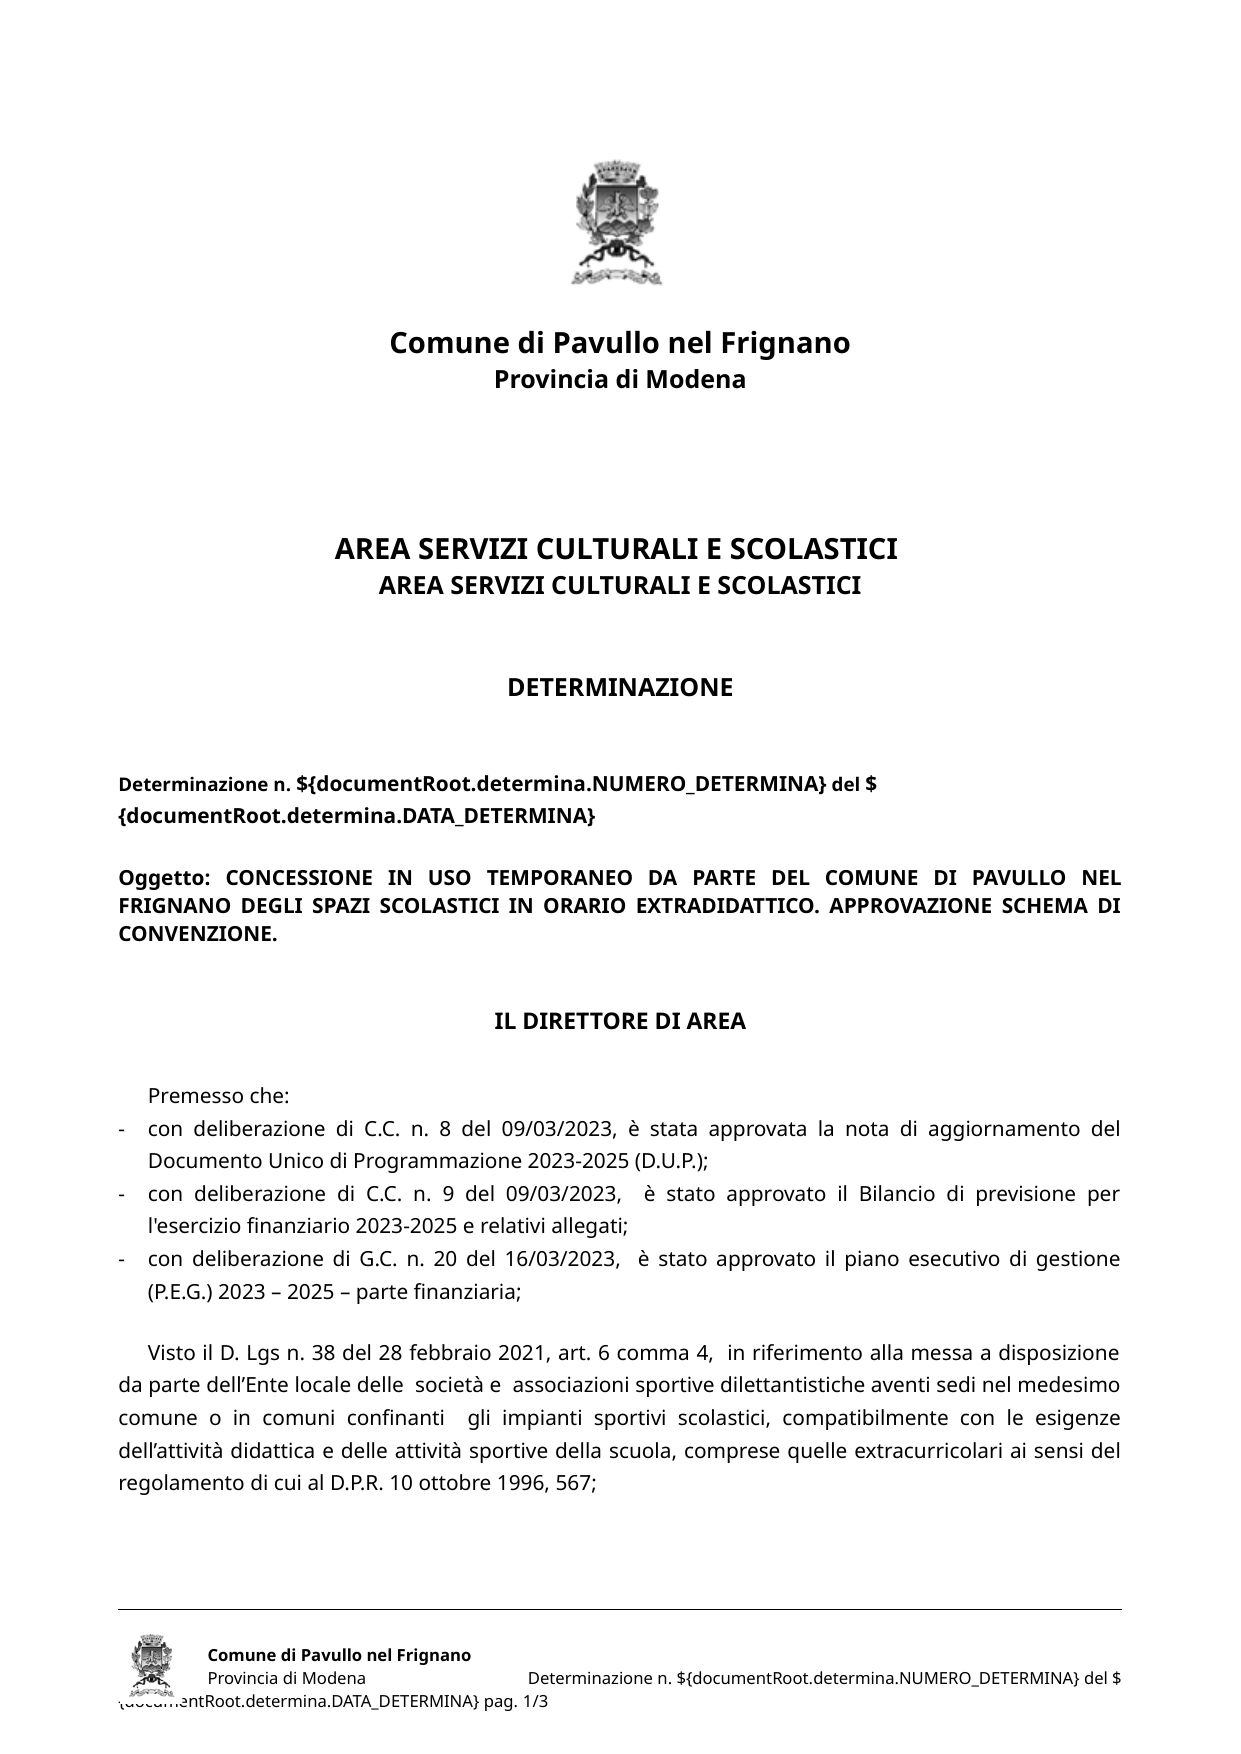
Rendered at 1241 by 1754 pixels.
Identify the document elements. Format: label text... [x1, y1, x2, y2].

text DETERMINAZIONE [118, 670, 1122, 704]
text Visto il D. Lgs n. 38 del 28 febbraio 2021, art. 6 comma 4, in riferimento alla messa a disposizione da parte dell’Ente locale delle società e associazioni sportive dilettantistiche aventi sedi nel medesimo comune o in comuni confinanti gli impianti sportivi scolastici, compatibilmente con le esigenze dell’attività didattica e delle attività sportive della scuola, comprese quelle extracurricolari ai sensi del regolamento di cui al D.P.R. 10 ottobre 1996, 567; [118, 1338, 1122, 1497]
picture [546, 152, 695, 289]
text AREA SERVIZI CULTURALI E SCOLASTICI [118, 568, 1122, 602]
list con deliberazione di C.C. n. 9 del 09/03/2023, è stato approvato il Bilancio di previsione per l'esercizio finanziario 2023-2025 e relativi allegati; [118, 1179, 1122, 1240]
text AREA SERVIZI CULTURALI E SCOLASTICI [118, 528, 1122, 568]
list con deliberazione di G.C. n. 20 del 16/03/2023, è stato approvato il piano esecutivo di gestione (P.E.G.) 2023 – 2025 – parte finanziaria; [118, 1244, 1122, 1305]
list con deliberazione di C.C. n. 8 del 09/03/2023, è stata approvata la nota di aggiornamento del Documento Unico di Programmazione 2023-2025 (D.U.P.); [118, 1114, 1122, 1175]
text Oggetto: CONCESSIONE IN USO TEMPORANEO DA PARTE DEL COMUNE DI PAVULLO NEL FRIGNANO DEGLI SPAZI SCOLASTICI IN ORARIO EXTRADIDATTICO. APPROVAZIONE SCHEMA DI CONVENZIONE. [118, 863, 1122, 948]
text Premesso che: [118, 1081, 1122, 1110]
text IL DIRETTORE DI AREA [118, 1005, 1122, 1036]
text Determinazione n. ${documentRoot.determina.NUMERO_DETERMINA} del ${documentRoot.determina.DATA_DETERMINA} [118, 769, 1122, 830]
picture [120, 1631, 183, 1704]
